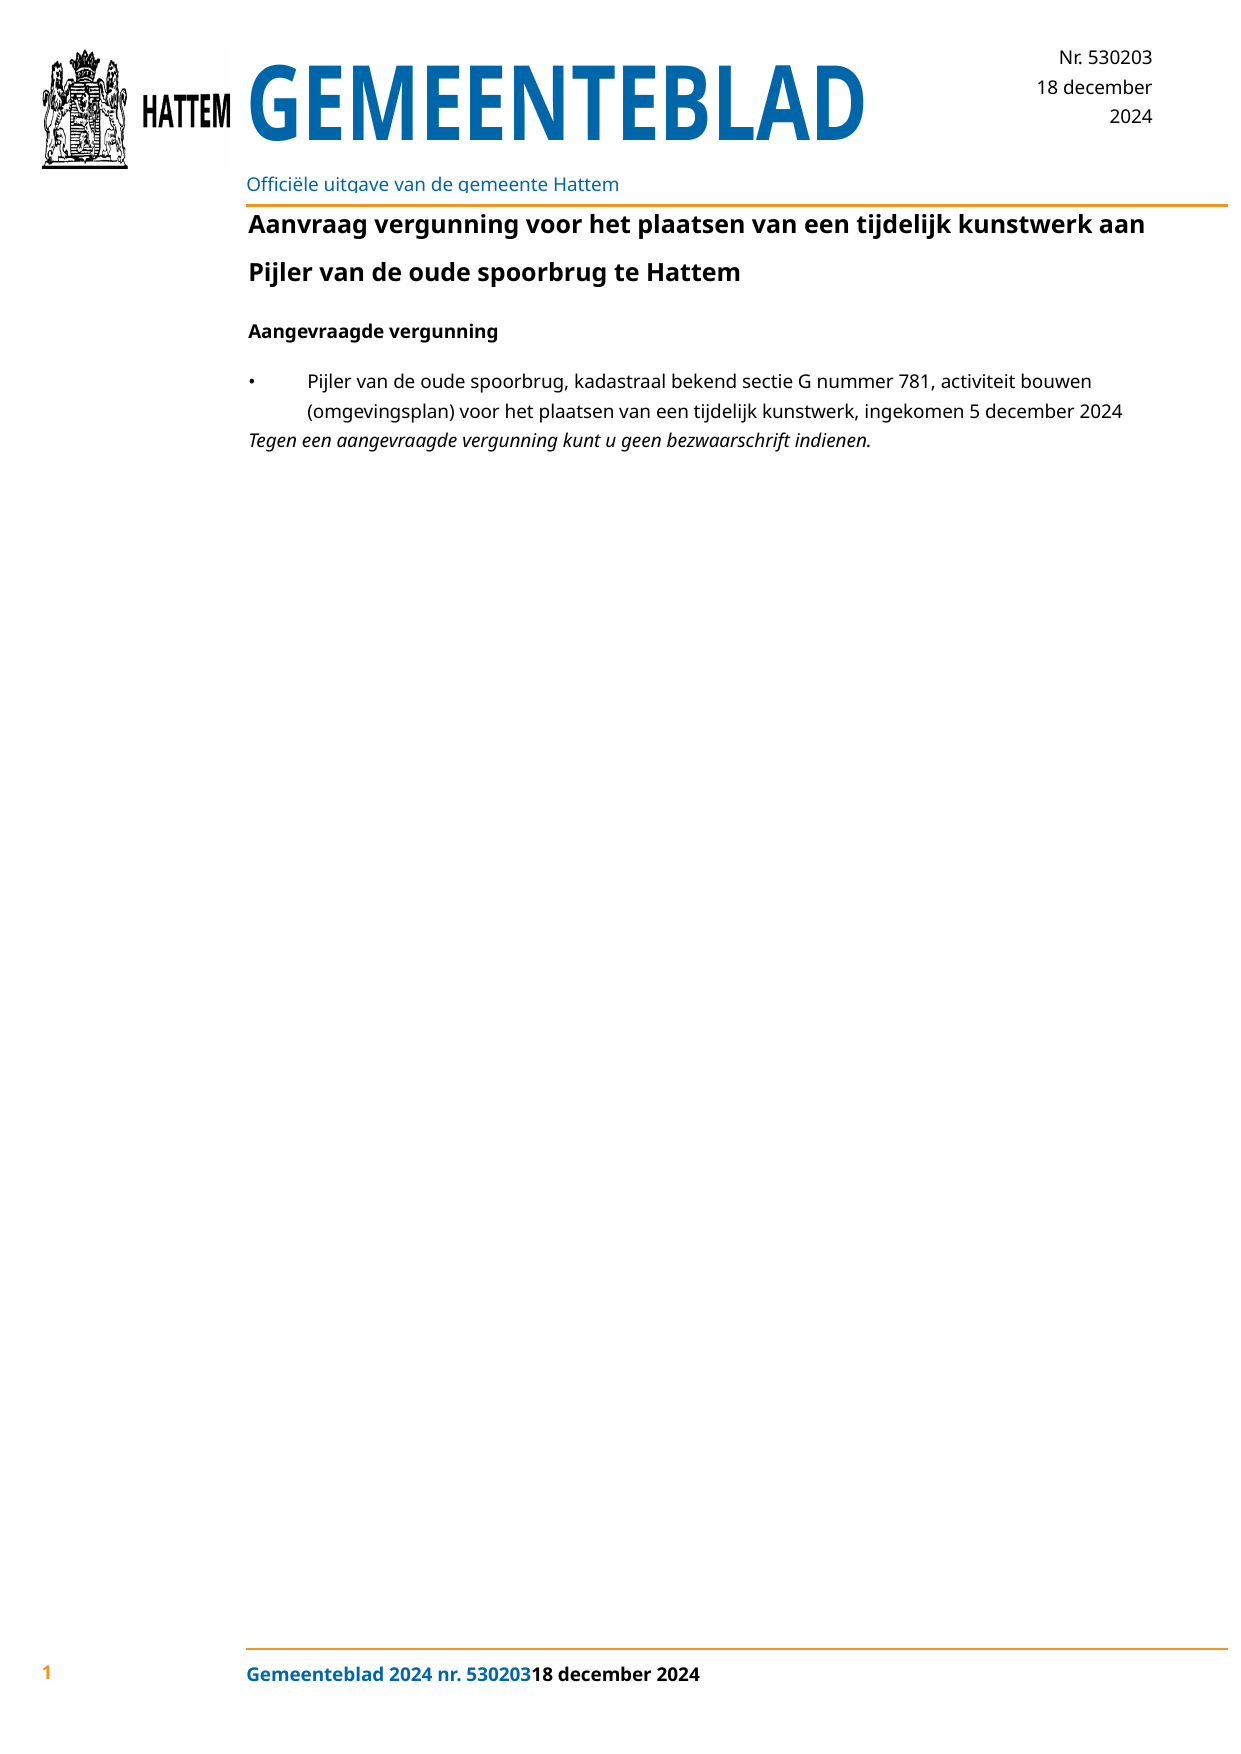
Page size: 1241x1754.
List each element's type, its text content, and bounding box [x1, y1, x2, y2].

list Pijler van de oude spoorbrug, kadastraal bekend sectie G nummer 781, activiteit bouwen (omgevingsplan) voor het plaatsen van een tijdelijk kunstwerk, ingekomen 5 december 2024 [248, 368, 1152, 424]
text Aangevraagde vergunning [248, 318, 1152, 344]
picture [41, 47, 231, 172]
text Tegen een aangevraagde vergunning kunt u geen bezwaarschrift indienen. [248, 427, 1152, 453]
text Aanvraag vergunning voor het plaatsen van een tijdelijk kunstwerk aan Pijler van de oude spoorbrug te Hattem [248, 207, 1152, 288]
